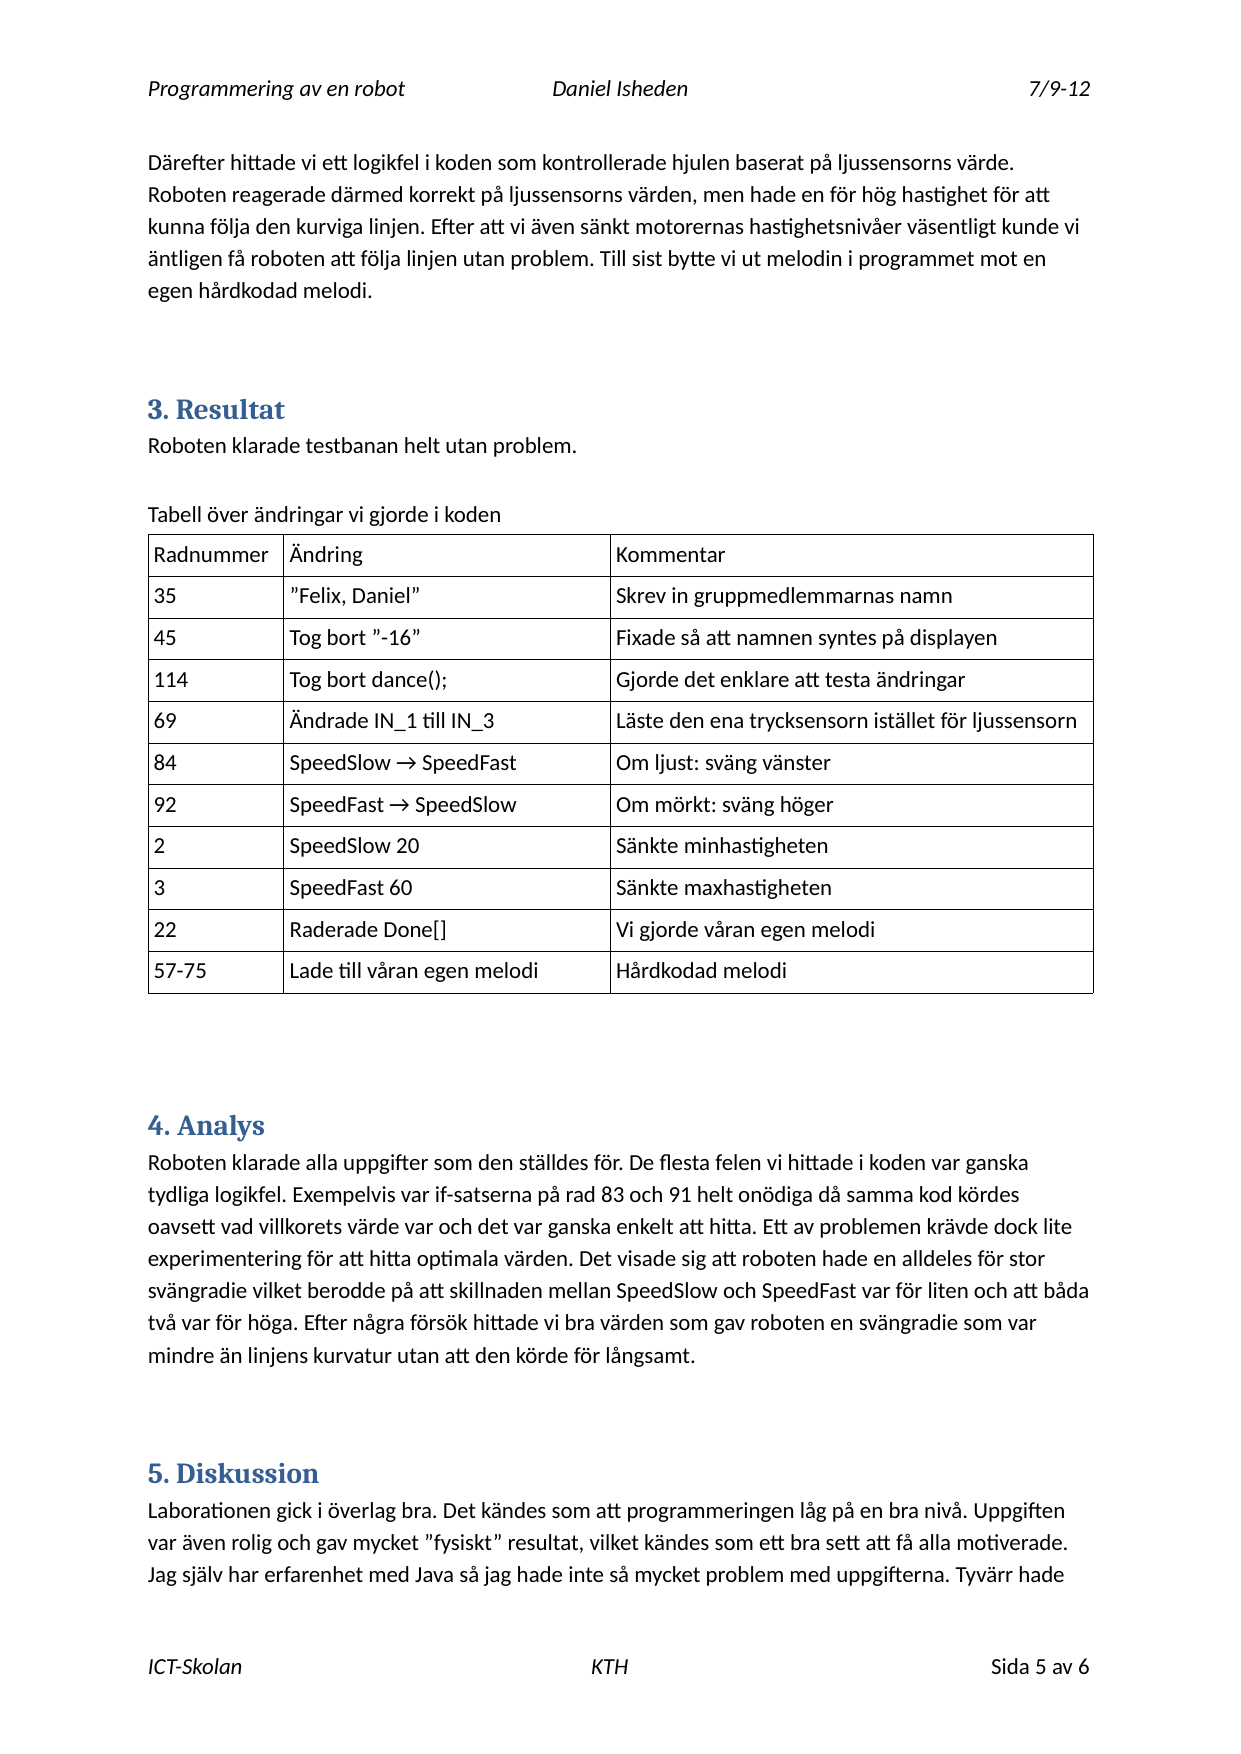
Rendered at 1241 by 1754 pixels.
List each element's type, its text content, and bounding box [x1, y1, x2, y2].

table_header Ändring [284, 535, 610, 576]
table_cell 114 [149, 660, 283, 701]
table_cell Sänkte maxhastigheten [611, 869, 1093, 909]
table_cell Skrev in gruppmedlemmarnas namn [611, 577, 1093, 617]
table_cell Tog bort ”-16” [284, 619, 610, 659]
table_cell 3 [149, 869, 283, 909]
table_cell 22 [149, 910, 283, 951]
table_cell Tog bort dance(); [284, 660, 610, 701]
table_cell 69 [149, 702, 283, 742]
subtitle 4. Analys [148, 1109, 1093, 1143]
table_cell ”Felix, Daniel” [284, 577, 610, 617]
table_cell Gjorde det enklare att testa ändringar [611, 660, 1093, 701]
subtitle 5. Diskussion [148, 1457, 1093, 1491]
table_cell SpeedSlow 20 [284, 827, 610, 867]
table_cell 57-75 [149, 952, 283, 992]
table_cell Om mörkt: sväng höger [611, 785, 1093, 826]
table_cell Lade till våran egen melodi [284, 952, 610, 992]
table_cell 45 [149, 619, 283, 659]
table_cell Vi gjorde våran egen melodi [611, 910, 1093, 951]
text Laborationen gick i överlag bra. Det kändes som att programmeringen låg på en bra nivå. Uppgiften var även rolig och gav mycket ”fysiskt” resultat, vilket kändes som ett bra sett att få alla motiverade. Jag själv har erfarenhet med Java så jag hade inte så mycket problem med uppgifterna. Tyvärr hade [148, 1496, 1093, 1588]
text Roboten klarade alla uppgifter som den ställdes för. De flesta felen vi hittade i koden var ganska tydliga logikfel. Exempelvis var if-satserna på rad 83 och 91 helt onödiga då samma kod kördes oavsett vad villkorets värde var och det var ganska enkelt att hitta. Ett av problemen krävde dock lite experimentering för att hitta optimala värden. Det visade sig att roboten hade en alldeles för stor svängradie vilket berodde på att skillnaden mellan SpeedSlow och SpeedFast var för liten och att båda två var för höga. Efter några försök hittade vi bra värden som gav roboten en svängradie som var mindre än linjens kurvatur utan att den körde för långsamt. [148, 1148, 1093, 1369]
table_cell SpeedFast 60 [284, 869, 610, 909]
table_cell SpeedFast → SpeedSlow [284, 785, 610, 826]
table_cell 35 [149, 577, 283, 617]
text Tabell över ändringar vi gjorde i koden [148, 500, 1093, 528]
table_cell Sänkte minhastigheten [611, 827, 1093, 867]
table_cell Hårdkodad melodi [611, 952, 1093, 992]
table_header Radnummer [149, 535, 283, 576]
table_cell Läste den ena trycksensorn istället för ljussensorn [611, 702, 1093, 742]
table_cell 84 [149, 744, 283, 784]
text Därefter hittade vi ett logikfel i koden som kontrollerade hjulen baserat på ljussensorns värde. Roboten reagerade därmed korrekt på ljussensorns värden, men hade en för hög hastighet för att kunna följa den kurviga linjen. Efter att vi även sänkt motorernas hastighetsnivåer väsentligt kunde vi äntligen få roboten att följa linjen utan problem. Till sist bytte vi ut melodin i programmet mot en egen hårdkodad melodi. [148, 148, 1093, 304]
table_cell 2 [149, 827, 283, 867]
table_cell Om ljust: sväng vänster [611, 744, 1093, 784]
table_cell Raderade Done[] [284, 910, 610, 951]
table_cell Fixade så att namnen syntes på displayen [611, 619, 1093, 659]
subtitle 3. Resultat [148, 393, 1093, 426]
table_cell Ändrade IN_1 till IN_3 [284, 702, 610, 742]
table_cell 92 [149, 785, 283, 826]
table_header Kommentar [611, 535, 1093, 576]
table_cell SpeedSlow → SpeedFast [284, 744, 610, 784]
text Roboten klarade testbanan helt utan problem. [148, 431, 1093, 459]
